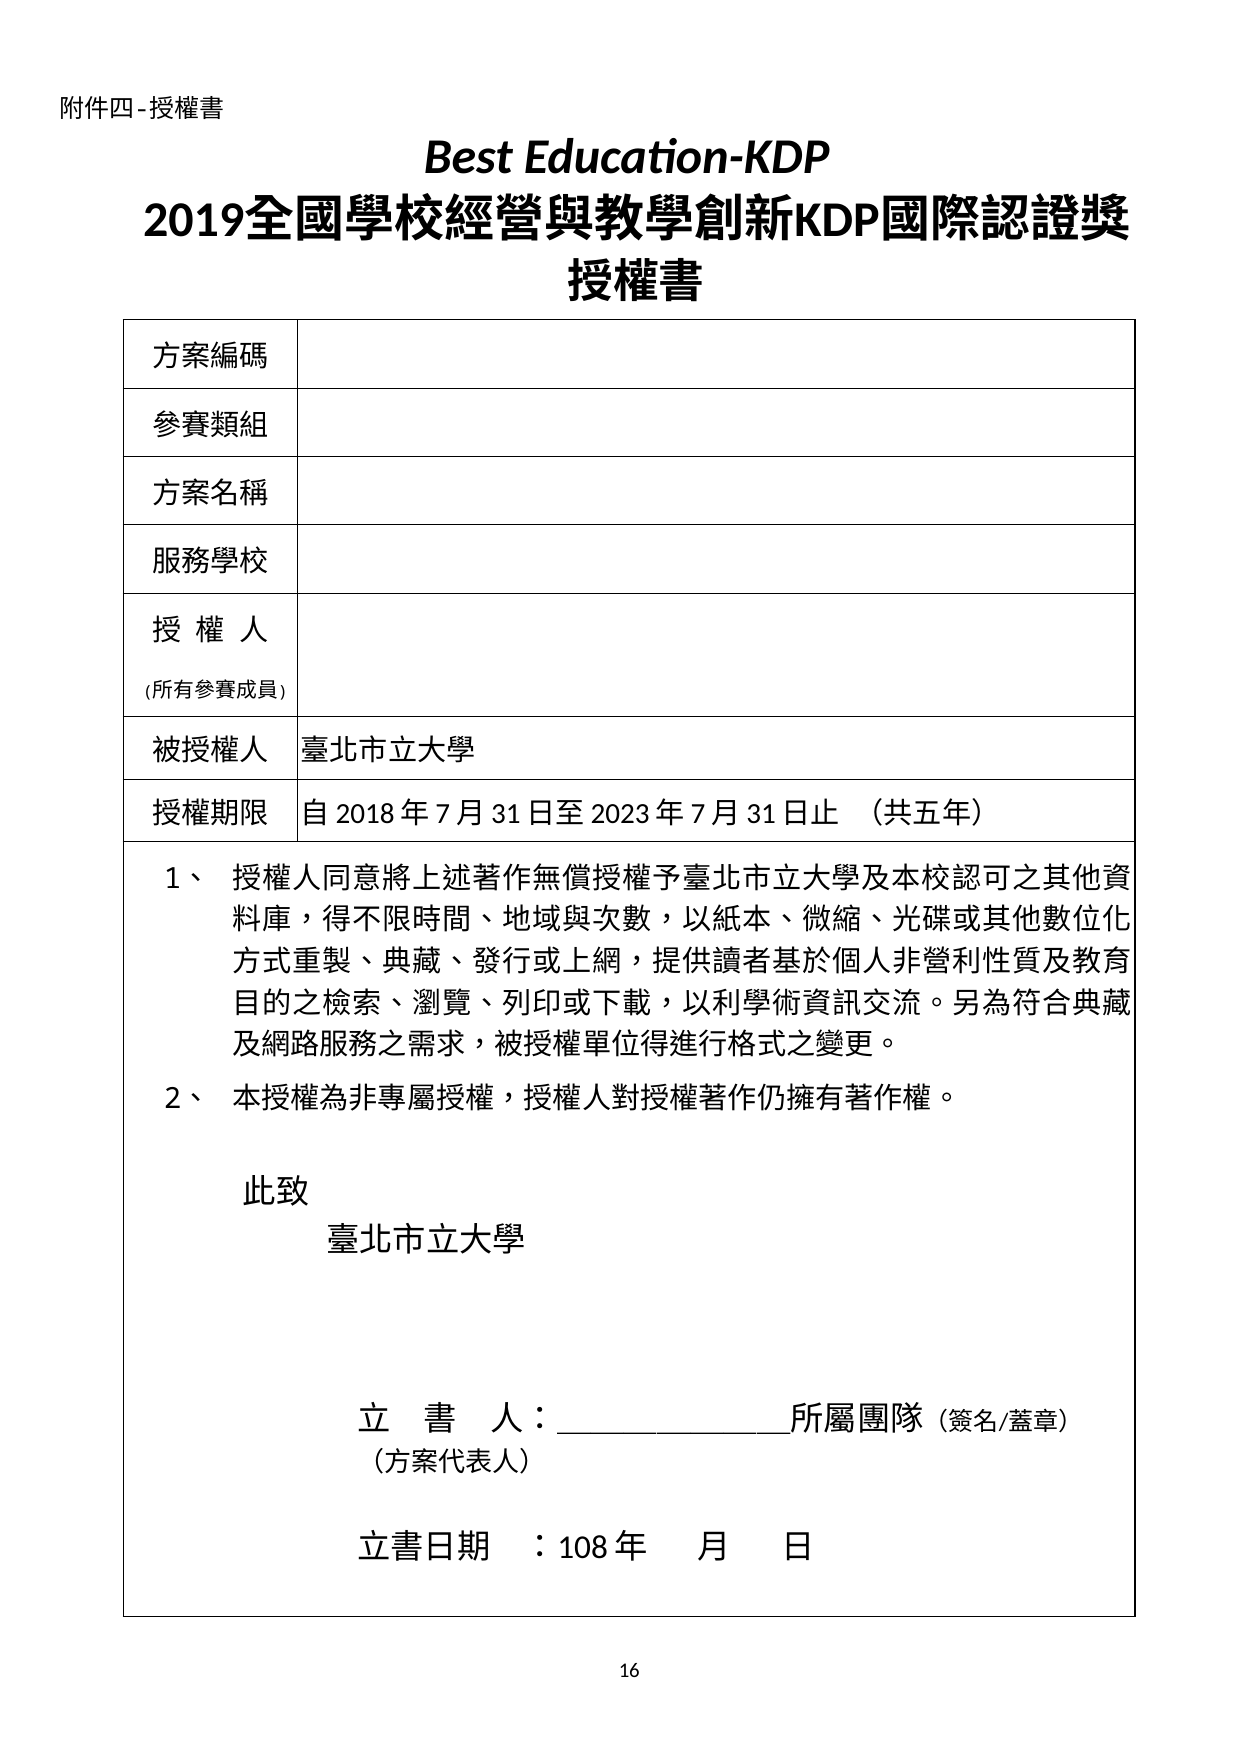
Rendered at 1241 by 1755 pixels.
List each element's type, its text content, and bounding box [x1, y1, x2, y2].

text Best Education-KDP [59, 125, 1199, 186]
text 授權書 [59, 259, 1199, 307]
table_cell 授權人同意將上述著作無償授權予臺北市立大學及本校認可之其他資料庫，得不限時間、地域與次數，以紙本、微縮、光碟或其他數位化方式重製、典藏、發行或上網，提供讀者基於個人非營利性質及教育目的之檢索、瀏覽、列印或下載，以利學術資訊交流。另為符合典藏及網路服務之需求，被授權單位得進行格式之變更。 本授權為非專屬授權，授權人對授權著作仍擁有著作權。 此致 臺北市立大學 立 書 人：＿＿＿＿＿＿＿所屬團隊（簽名/蓋章） （方案代表人） 立書日期 ：108年 月 日 [124, 842, 1134, 1616]
table_cell [298, 525, 1134, 593]
table_cell 自2018年7月31日至2023年7月31日止 （共五年） [298, 780, 1134, 841]
table_cell 被授權人 [124, 717, 297, 779]
table_cell 參賽類組 [124, 389, 297, 456]
table_cell [298, 457, 1134, 524]
table_cell [298, 389, 1134, 456]
table_header 方案編碼 [124, 320, 297, 388]
table_cell 授權期限 [124, 780, 297, 841]
table_cell 授 權 人 (所有參賽成員) [124, 594, 297, 716]
table_header [298, 320, 1134, 388]
table_cell [298, 594, 1134, 716]
table_cell 方案名稱 [124, 457, 297, 524]
text 附件四-授權書 [59, 89, 1199, 125]
table_cell 服務學校 [124, 525, 297, 593]
text 2019全國學校經營與教學創新KDP國際認證獎 [59, 198, 1199, 246]
table_cell 臺北市立大學 [298, 717, 1134, 779]
